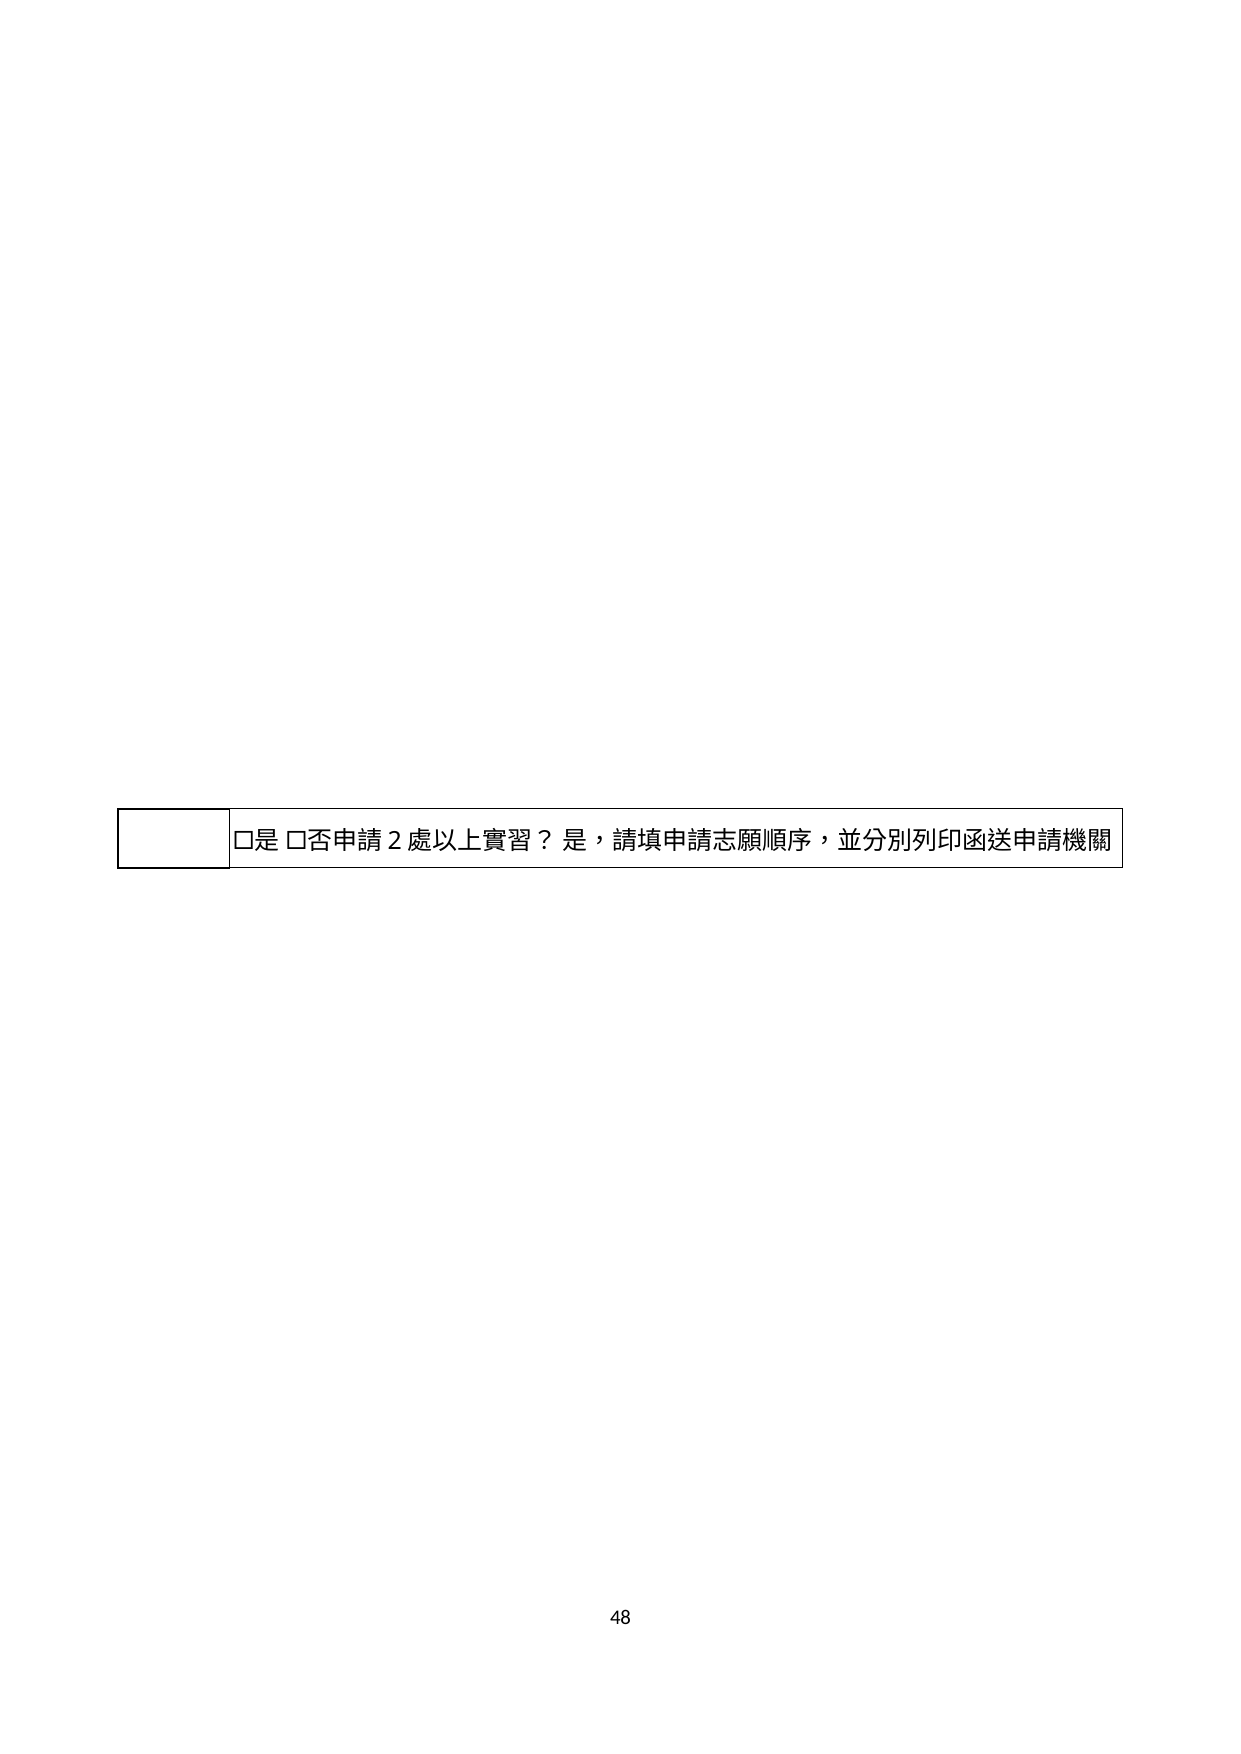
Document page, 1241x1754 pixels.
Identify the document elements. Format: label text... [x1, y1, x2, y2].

table_cell 是 否申請2處以上實習？ 是，請填申請志願順序，並分別列印函送申請機關 [230, 809, 1122, 867]
table_cell [119, 810, 229, 867]
